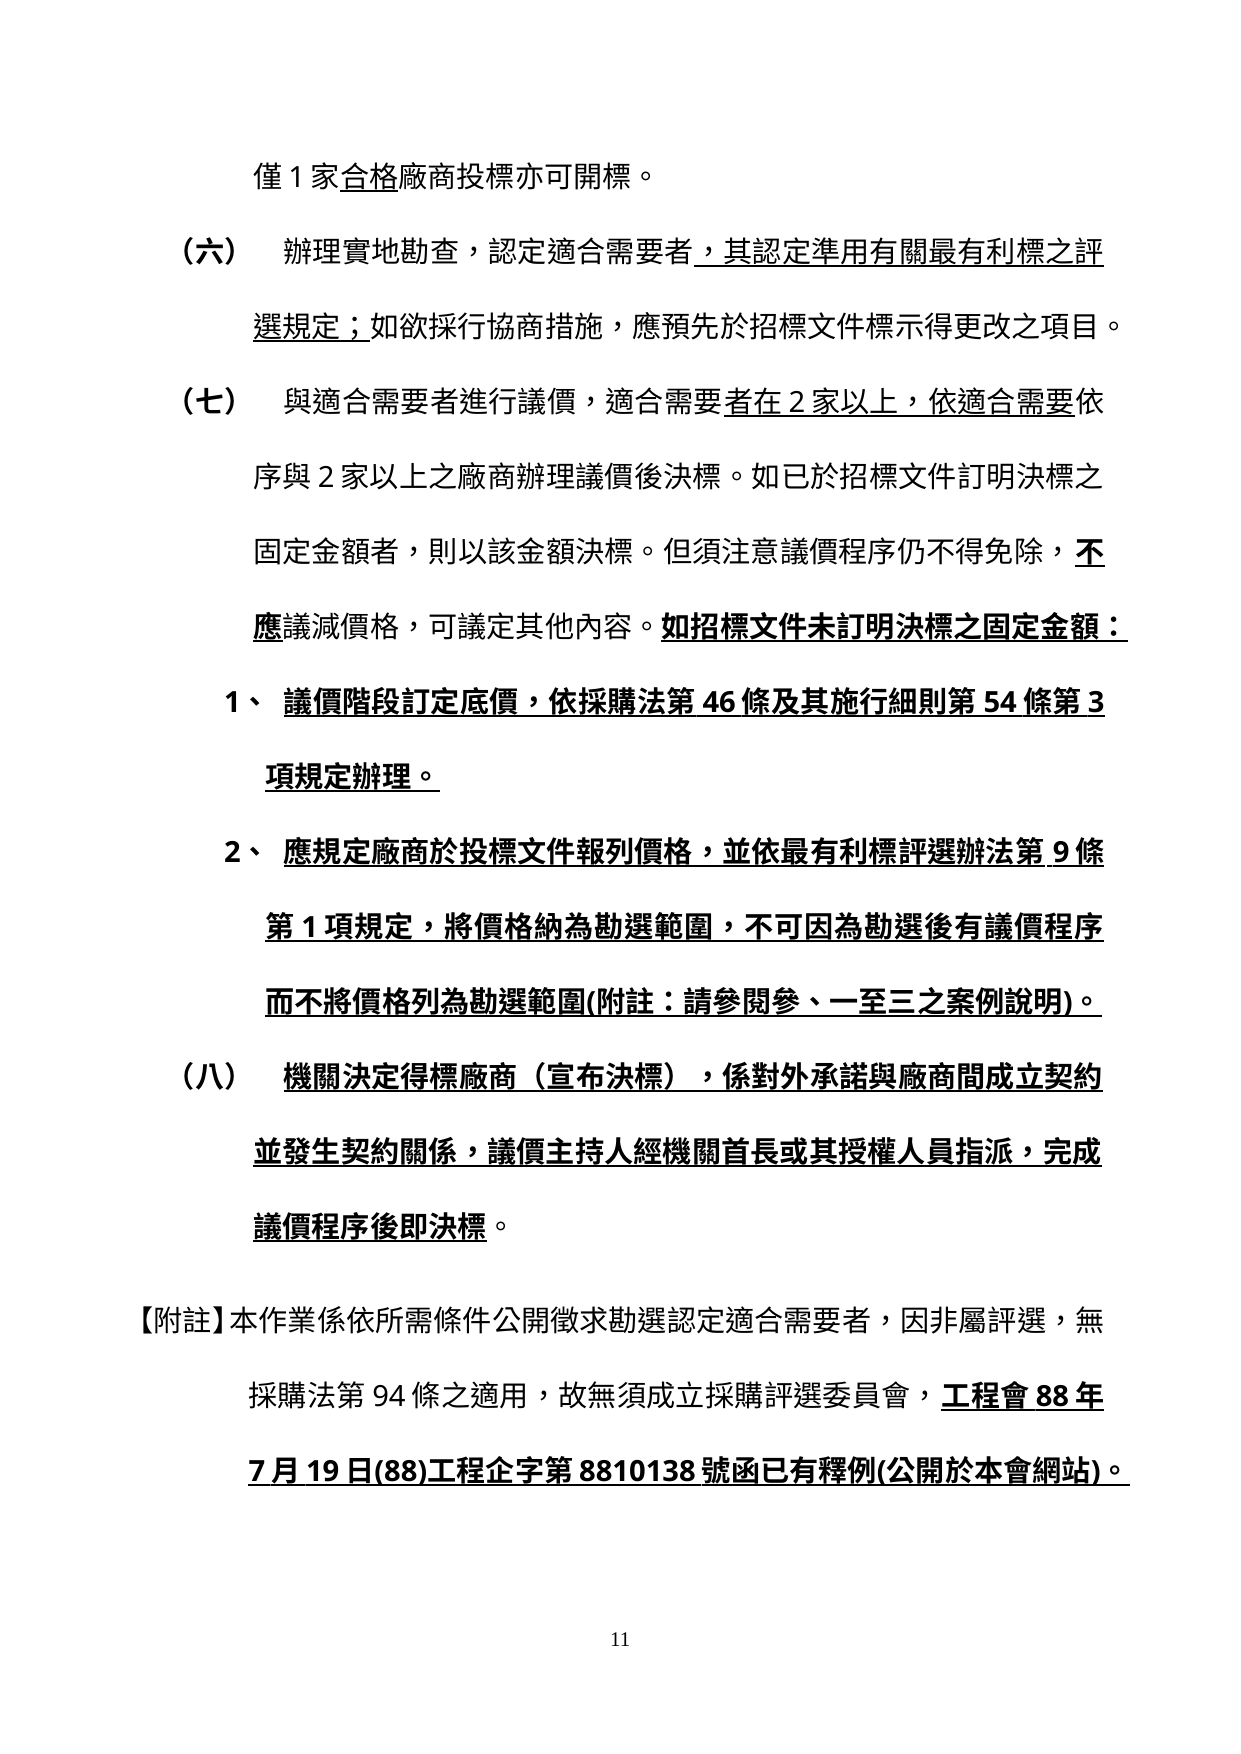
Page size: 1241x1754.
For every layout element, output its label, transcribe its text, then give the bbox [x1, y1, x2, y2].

list 議價階段訂定底價，依採購法第46條及其施行細則第54條第3項規定辦理。 [224, 662, 1104, 812]
list 機關決定得標廠商（宣布決標），係對外承諾與廠商間成立契約並發生契約關係，議價主持人經機關首長或其授權人員指派，完成議價程序後即決標。 [166, 1037, 1104, 1262]
list 僅1家合格廠商投標亦可開標。 [166, 137, 1104, 212]
list 應規定廠商於投標文件報列價格，並依最有利標評選辦法第9條第1項規定，將價格納為勘選範圍，不可因為勘選後有議價程序而不將價格列為勘選範圍(附註：請參閱參、一至三之案例說明)。 [224, 812, 1104, 1037]
list 與適合需要者進行議價，適合需要者在2家以上，依適合需要依序與2家以上之廠商辦理議價後決標。如已於招標文件訂明決標之固定金額者，則以該金額決標。但須注意議價程序仍不得免除，不應議減價格，可議定其他內容。如招標文件未訂明決標之固定金額： [166, 362, 1104, 662]
text 【附註】本作業係依所需條件公開徵求勘選認定適合需要者，因非屬評選，無採購法第94條之適用，故無須成立採購評選委員會，工程會88年7月19日(88)工程企字第8810138號函已有釋例(公開於本會網站)。 [136, 1281, 1104, 1506]
list 辦理實地勘查，認定適合需要者，其認定準用有關最有利標之評選規定；如欲採行協商措施，應預先於招標文件標示得更改之項目。 [166, 212, 1104, 362]
